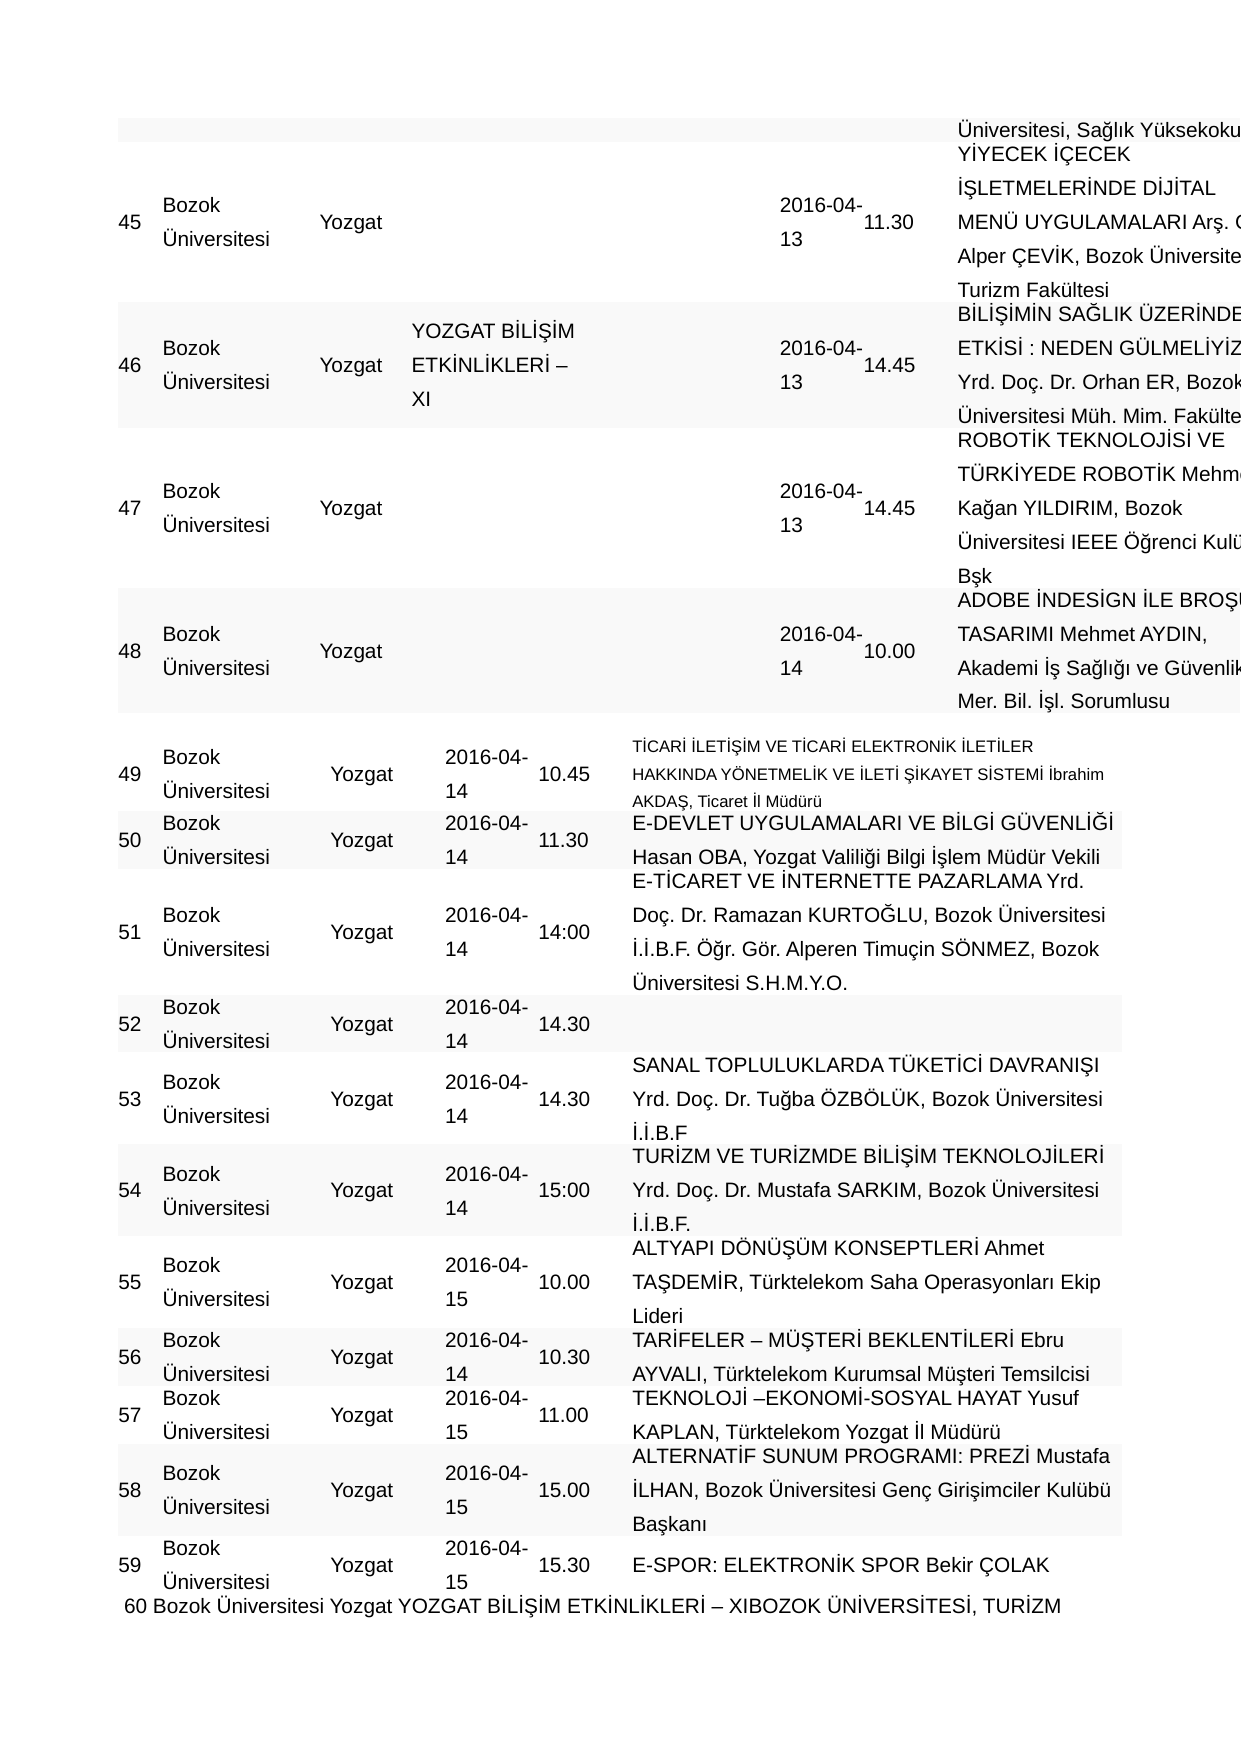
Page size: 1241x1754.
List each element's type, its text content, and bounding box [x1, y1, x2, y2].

table_cell 45 [118, 142, 162, 302]
table_cell [946, 588, 957, 713]
table_cell YOZGAT BİLİŞİM ETKİNLİKLERİ – XI [411, 302, 588, 428]
table_header [434, 737, 445, 811]
table_header TİCARİ İLETİŞİM VE TİCARİ ELEKTRONİK İLETİLER HAKKINDA YÖNETMELİK VE İLETİ ŞİKAYET SİSTEMİ İbrahim AKDAŞ, Ticaret İl Müdürü [632, 737, 1122, 811]
table_cell 57 [118, 1386, 162, 1444]
table_cell Yozgat [319, 142, 411, 302]
table_cell [319, 118, 411, 142]
table_cell [621, 1386, 632, 1444]
table_cell Bozok Üniversitesi [162, 1444, 330, 1536]
table_cell BİLİŞİMİN SAĞLIK ÜZERİNDEKİ ETKİSİ : NEDEN GÜLMELİYİZ! Yrd. Doç. Dr. Orhan ER, Bozok Üniversitesi Müh. Mim. Fakültesi [957, 302, 1240, 428]
table_cell 14:00 [538, 869, 621, 994]
table_cell 10.00 [538, 1236, 621, 1328]
table_cell [588, 142, 779, 302]
table_cell 2016-04-14 [445, 1053, 538, 1144]
table_header Bozok Üniversitesi [162, 737, 330, 811]
table_cell [411, 428, 588, 587]
table_cell E-DEVLET UYGULAMALARI VE BİLGİ GÜVENLİĞİ Hasan OBA, Yozgat Valiliği Bilgi İşlem Müdür Vekili [632, 811, 1122, 869]
table_cell [621, 1236, 632, 1328]
table_cell [422, 1144, 433, 1236]
table_cell Bozok Üniversitesi [162, 1053, 330, 1144]
table_cell 10.30 [538, 1328, 621, 1386]
table_cell 54 [118, 1144, 162, 1236]
table_cell [588, 302, 779, 428]
table_cell ALTERNATİF SUNUM PROGRAMI: PREZİ Mustafa İLHAN, Bozok Üniversitesi Genç Girişimciler Kulübü Başkanı [632, 1444, 1122, 1536]
table_header 49 [118, 737, 162, 811]
table_cell Bozok Üniversitesi [162, 995, 330, 1052]
table_cell Yozgat [330, 869, 422, 994]
table_cell Yozgat [330, 1328, 422, 1386]
table_cell [588, 588, 779, 713]
table_cell Yozgat [319, 302, 411, 428]
table_cell Yozgat [330, 1444, 422, 1536]
table_cell 2016-04-13 [780, 302, 863, 428]
table_cell [588, 428, 779, 587]
table_cell 2016-04-14 [780, 588, 863, 713]
table_cell Bozok Üniversitesi [162, 1236, 330, 1328]
table_cell Bozok Üniversitesi [162, 302, 319, 428]
table_cell [434, 1386, 445, 1444]
table_cell 46 [118, 302, 162, 428]
table_cell [946, 428, 957, 587]
table_cell 2016-04-14 [445, 811, 538, 869]
table_cell ROBOTİK TEKNOLOJİSİ VE TÜRKİYEDE ROBOTİK Mehmet Kağan YILDIRIM, Bozok Üniversitesi IEEE Öğrenci Kulübü Bşk [957, 428, 1240, 587]
table_header Yozgat [330, 737, 422, 811]
table_cell Yozgat [330, 811, 422, 869]
table_cell 2016-04-15 [445, 1236, 538, 1328]
table_cell [621, 869, 632, 994]
table_cell [118, 118, 162, 142]
table_cell [946, 302, 957, 428]
table_cell Bozok Üniversitesi [162, 1536, 330, 1594]
table_cell [434, 1328, 445, 1386]
table_cell [588, 118, 779, 142]
table_cell [434, 1536, 445, 1594]
table_cell Yozgat [330, 1536, 422, 1594]
table_cell [780, 118, 863, 142]
table_cell [422, 1328, 433, 1386]
table_cell [411, 118, 588, 142]
table_cell 14.30 [538, 1053, 621, 1144]
table_cell 59 [118, 1536, 162, 1594]
table_cell 10.00 [863, 588, 946, 713]
table_cell [434, 1236, 445, 1328]
table_cell 55 [118, 1236, 162, 1328]
table_cell 50 [118, 811, 162, 869]
table_header 2016-04-14 [445, 737, 538, 811]
table_cell E-SPOR: ELEKTRONİK SPOR Bekir ÇOLAK [632, 1536, 1122, 1594]
table_cell Yozgat [330, 1053, 422, 1144]
table_cell [621, 1144, 632, 1236]
table_cell ADOBE İNDESİGN İLE BROŞÜR TASARIMI Mehmet AYDIN, Akademi İş Sağlığı ve Güvenlik Mer. Bil. İşl. Sorumlusu [957, 588, 1240, 713]
table_cell Yozgat [330, 995, 422, 1052]
table_cell Bozok Üniversitesi [162, 869, 330, 994]
table_cell SANAL TOPLULUKLARDA TÜKETİCİ DAVRANIŞI Yrd. Doç. Dr. Tuğba ÖZBÖLÜK, Bozok Üniversitesi İ.İ.B.F [632, 1053, 1122, 1144]
table_cell TEKNOLOJİ –EKONOMİ-SOSYAL HAYAT Yusuf KAPLAN, Türktelekom Yozgat İl Müdürü [632, 1386, 1122, 1444]
table_cell Bozok Üniversitesi [162, 142, 319, 302]
table_cell 53 [118, 1053, 162, 1144]
table_cell ALTYAPI DÖNÜŞÜM KONSEPTLERİ Ahmet TAŞDEMİR, Türktelekom Saha Operasyonları Ekip Lideri [632, 1236, 1122, 1328]
table_cell 11.00 [538, 1386, 621, 1444]
table_cell [434, 1053, 445, 1144]
table_cell [632, 995, 1122, 1052]
table_cell LİSE ÖĞRENCİLERİNDE İNTERNET BAĞIMLILIĞI VE ETKİLEYENFAKTÖRLERİN ÇOK DEĞİŞKENLİ ANALİZİ Yrd. Doç. Dr. Mahmut KILIÇ, Bozok Üniversitesi, Sağlık Yüksekokulu [957, 118, 1240, 142]
table_cell YİYECEK İÇECEK İŞLETMELERİNDE DİJİTAL MENÜ UYGULAMALARI Arş. Gör. Alper ÇEVİK, Bozok Üniversitesi, Turizm Fakültesi [957, 142, 1240, 302]
table_cell 15.00 [538, 1444, 621, 1536]
table_cell [434, 1444, 445, 1536]
table_cell 15:00 [538, 1144, 621, 1236]
table_cell TARİFELER – MÜŞTERİ BEKLENTİLERİ Ebru AYVALI, Türktelekom Kurumsal Müşteri Temsilcisi [632, 1328, 1122, 1386]
table_cell [422, 1386, 433, 1444]
table_cell 14.45 [863, 302, 946, 428]
table_cell E-TİCARET VE İNTERNETTE PAZARLAMA Yrd. Doç. Dr. Ramazan KURTOĞLU, Bozok Üniversitesi İ.İ.B.F. Öğr. Gör. Alperen Timuçin SÖNMEZ, Bozok Üniversitesi S.H.M.Y.O. [632, 869, 1122, 994]
table_cell [434, 811, 445, 869]
table_cell [162, 118, 319, 142]
table_cell Bozok Üniversitesi [162, 1386, 330, 1444]
table_cell TURİZM VE TURİZMDE BİLİŞİM TEKNOLOJİLERİ Yrd. Doç. Dr. Mustafa SARKIM, Bozok Üniversitesi İ.İ.B.F. [632, 1144, 1122, 1236]
table_cell [422, 1053, 433, 1144]
table_cell 2016-04-15 [445, 1386, 538, 1444]
table_cell 2016-04-13 [780, 428, 863, 587]
table_cell 56 [118, 1328, 162, 1386]
table_cell [411, 142, 588, 302]
table_cell Yozgat [319, 428, 411, 587]
table_header [621, 737, 632, 811]
table_cell Bozok Üniversitesi [162, 1144, 330, 1236]
table_cell [621, 1053, 632, 1144]
text 60 Bozok Üniversitesi Yozgat YOZGAT BİLİŞİM ETKİNLİKLERİ – XIBOZOK ÜNİVERSİTESİ, TURİZM [118, 1594, 1122, 1618]
table_cell [621, 1328, 632, 1386]
table_cell [621, 1444, 632, 1536]
table_cell 52 [118, 995, 162, 1052]
table_cell [411, 588, 588, 713]
table_cell [434, 995, 445, 1052]
table_cell [422, 1236, 433, 1328]
table_cell [946, 142, 957, 302]
table_header 10.45 [538, 737, 621, 811]
table_cell 11.30 [863, 142, 946, 302]
table_cell [863, 118, 946, 142]
table_cell [946, 118, 957, 142]
table_cell 2016-04-14 [445, 1144, 538, 1236]
table_cell 51 [118, 869, 162, 994]
table_cell 2016-04-15 [445, 1444, 538, 1536]
table_cell 47 [118, 428, 162, 587]
table_cell [434, 1144, 445, 1236]
table_header [422, 737, 433, 811]
table_cell Yozgat [319, 588, 411, 713]
table_cell Yozgat [330, 1386, 422, 1444]
table_cell 2016-04-14 [445, 995, 538, 1052]
table_cell [422, 869, 433, 994]
table_cell 11.30 [538, 811, 621, 869]
table_cell [621, 811, 632, 869]
table_cell [621, 995, 632, 1052]
table_cell [422, 811, 433, 869]
table_cell 2016-04-13 [780, 142, 863, 302]
table_cell 2016-04-14 [445, 869, 538, 994]
table_cell [422, 995, 433, 1052]
table_cell Yozgat [330, 1144, 422, 1236]
table_cell 2016-04-15 [445, 1536, 538, 1594]
table_cell 2016-04-14 [445, 1328, 538, 1386]
table_cell 15.30 [538, 1536, 621, 1594]
table_cell 14.30 [538, 995, 621, 1052]
table_cell 48 [118, 588, 162, 713]
table_cell [621, 1536, 632, 1594]
table_cell 58 [118, 1444, 162, 1536]
table_cell Bozok Üniversitesi [162, 1328, 330, 1386]
table_cell Bozok Üniversitesi [162, 588, 319, 713]
table_cell [422, 1536, 433, 1594]
table_cell Bozok Üniversitesi [162, 811, 330, 869]
table_cell Yozgat [330, 1236, 422, 1328]
table_cell [422, 1444, 433, 1536]
table_cell 14.45 [863, 428, 946, 587]
table_cell [434, 869, 445, 994]
table_cell Bozok Üniversitesi [162, 428, 319, 587]
